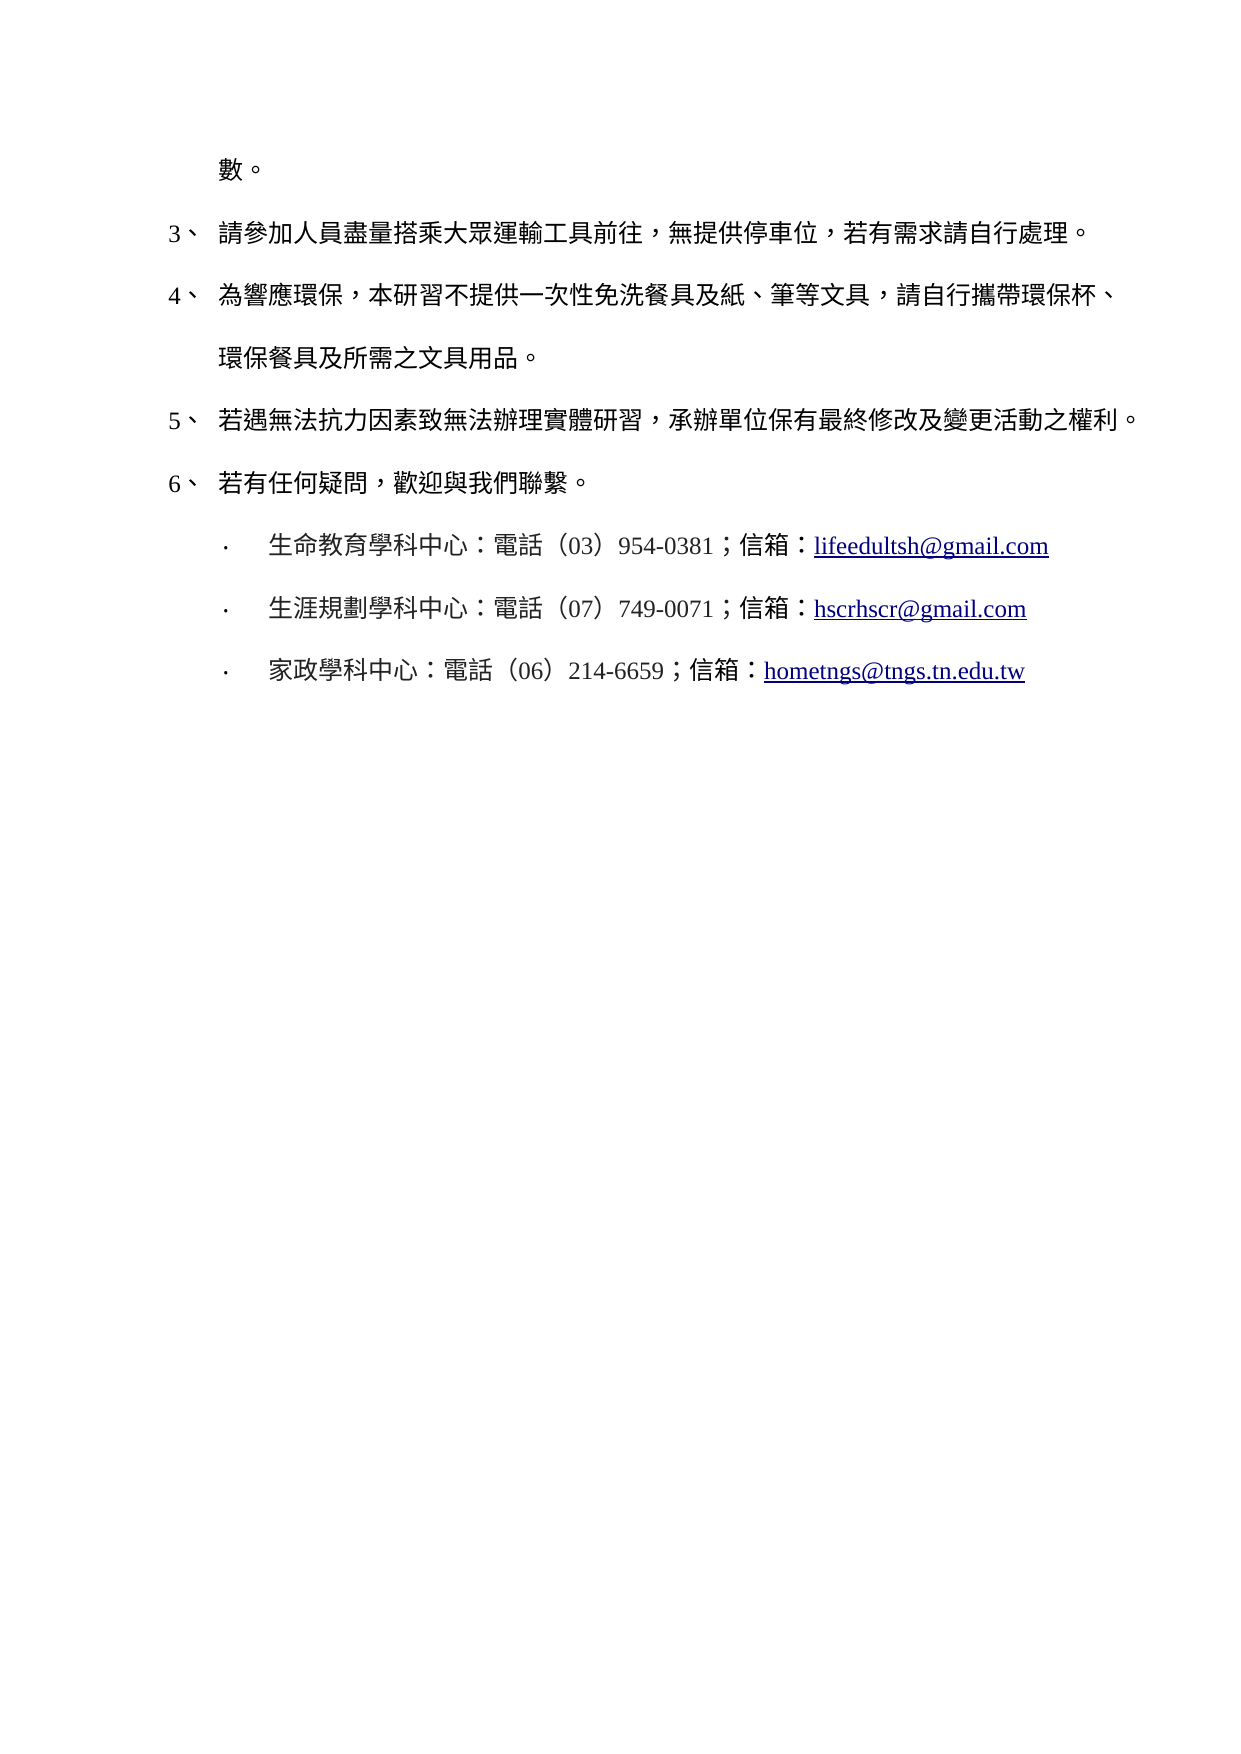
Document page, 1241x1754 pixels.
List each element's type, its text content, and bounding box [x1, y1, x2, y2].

list 請參加人員盡量搭乘大眾運輸工具前往，無提供停車位，若有需求請自行處理。 [168, 189, 1122, 252]
list 本場次將核發14小時研習時數，全程參與並填寫課後問卷者，核予該場次研習時數。 [168, 127, 1122, 189]
list 生涯規劃學科中心：電話（07）749-0071；信箱：hscrhscr@gmail.com [218, 564, 1122, 627]
list 家政學科中心：電話（06）214-6659；信箱：hometngs@tngs.tn.edu.tw [218, 627, 1122, 689]
list 為響應環保，本研習不提供一次性免洗餐具及紙、筆等文具，請自行攜帶環保杯、環保餐具及所需之文具用品。 [168, 252, 1122, 377]
list 若有任何疑問，歡迎與我們聯繫。 [168, 439, 1122, 502]
list 若遇無法抗力因素致無法辦理實體研習，承辦單位保有最終修改及變更活動之權利。 [168, 377, 1122, 439]
list 生命教育學科中心：電話（03）954-0381；信箱：lifeedultsh@gmail.com [218, 502, 1122, 564]
